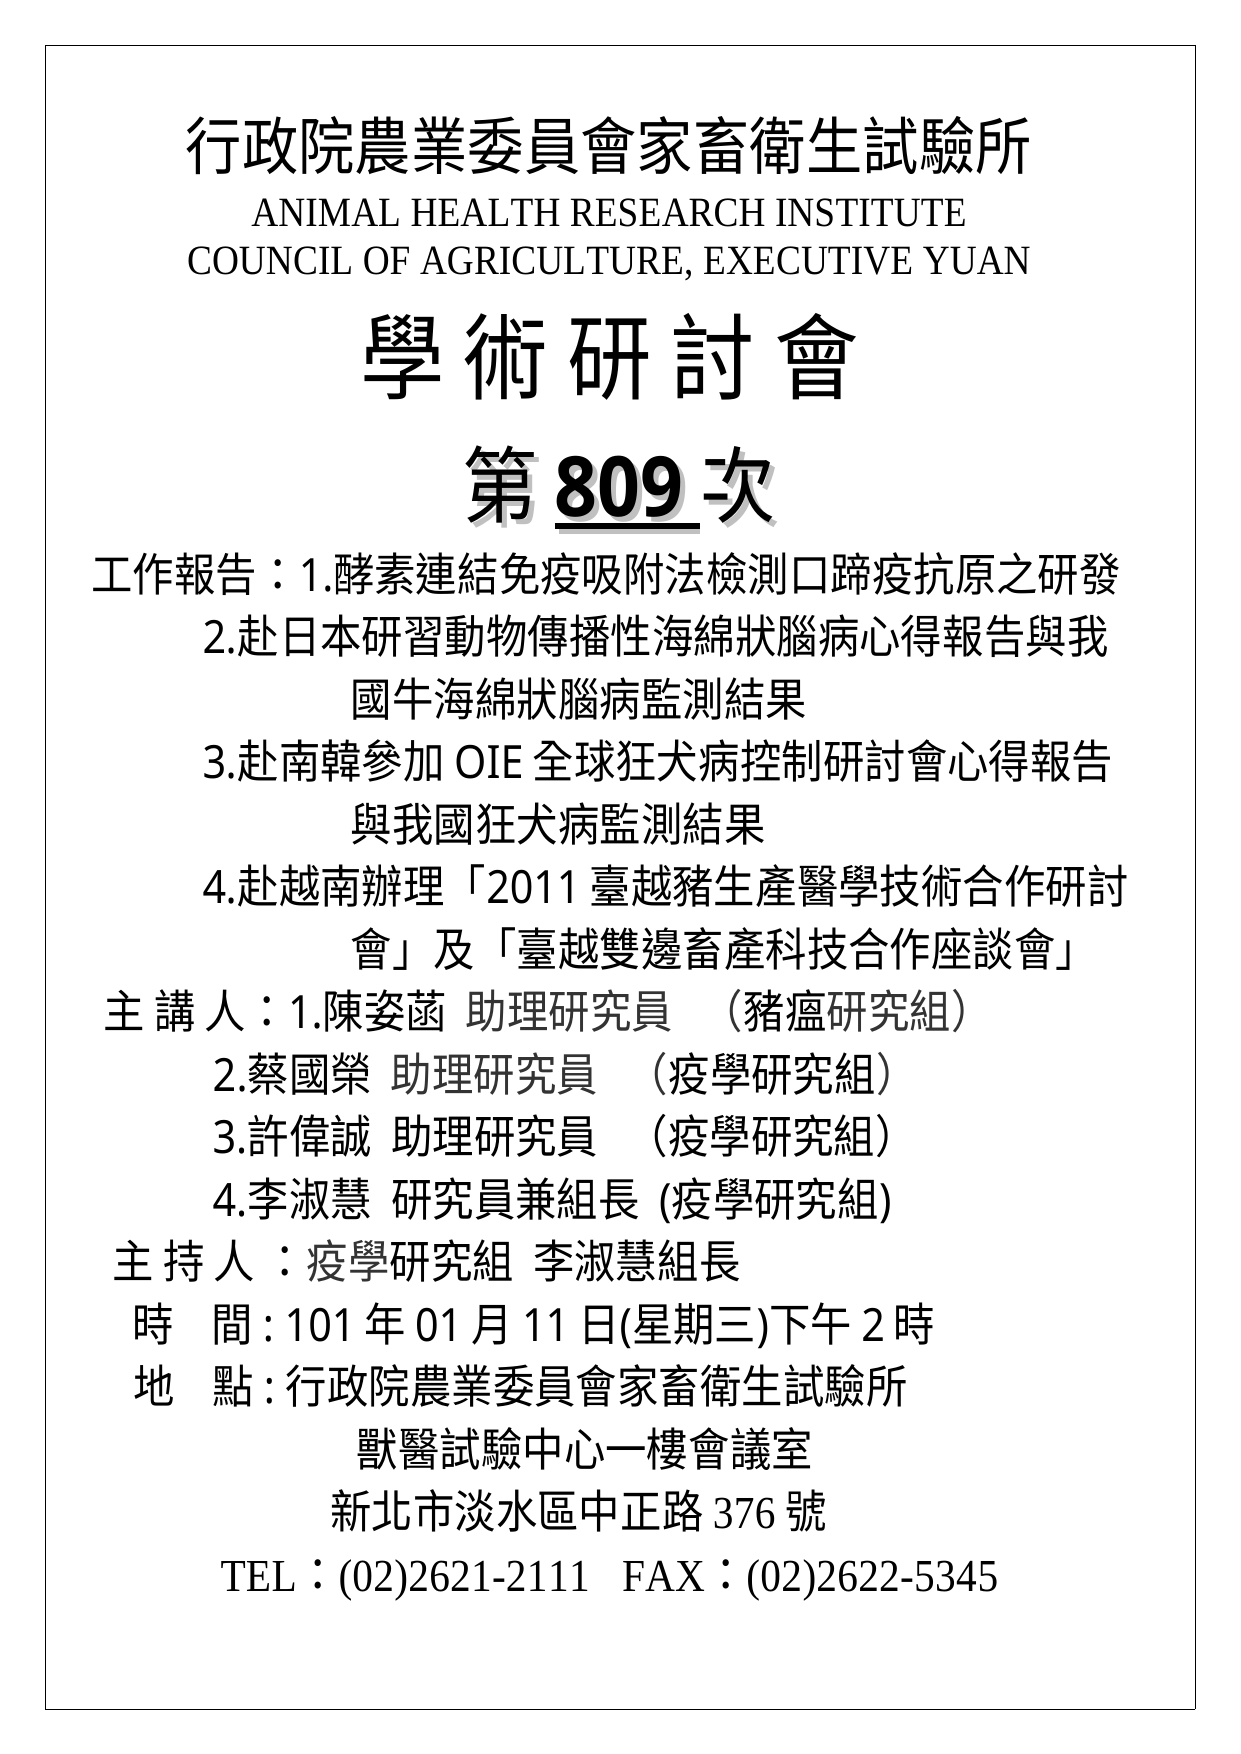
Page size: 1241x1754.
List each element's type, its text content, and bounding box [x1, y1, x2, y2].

text 4.李淑慧 研究員兼組長 (疫學研究組) [70, 1166, 1111, 1229]
text 4.赴越南辦理「2011臺越豬生產醫學技術合作研討會」及「臺越雙邊畜產科技合作座談會」 [82, 854, 1149, 979]
text COUNCIL OF AGRICULTURE, EXECUTIVE YUAN [70, 236, 1149, 284]
text 主 講 人：1.陳姿菡 助理研究員 （豬瘟研究組） [70, 979, 1149, 1041]
text 2.蔡國榮 助理研究員 （疫學研究組） [70, 1041, 1111, 1104]
text 地 點 : 行政院農業委員會家畜衛生試驗所 [111, 1354, 1149, 1416]
text TEL：(02)2621-2111 FAX：(02)2622-5345 [70, 1541, 1149, 1604]
text 第809次 [70, 420, 1168, 541]
text 3.許偉誠 助理研究員 （疫學研究組） [70, 1104, 1111, 1166]
text 3.赴南韓參加OIE全球狂犬病控制研討會心得報告與我國狂犬病監測結果 [82, 729, 1149, 854]
text ANIMAL HEALTH RESEARCH INSTITUTE [70, 188, 1149, 236]
text 行政院農業委員會家畜衛生試驗所 [70, 97, 1149, 188]
text 時 間 : 101年01月11日(星期三)下午2時 [70, 1291, 1149, 1354]
text 工作報告：1.酵素連結免疫吸附法檢測口蹄疫抗原之研發 [70, 541, 1129, 604]
text 學 術 研 討 會 [70, 284, 1149, 420]
text 2.赴日本研習動物傳播性海綿狀腦病心得報告與我國牛海綿狀腦病監測結果 [82, 604, 1149, 729]
text 新北市淡水區中正路376號 [220, 1479, 1149, 1541]
text 獸醫試驗中心一樓會議室 [257, 1416, 1149, 1479]
text 主 持 人 ：疫學研究組 李淑慧組長 [70, 1229, 1112, 1291]
